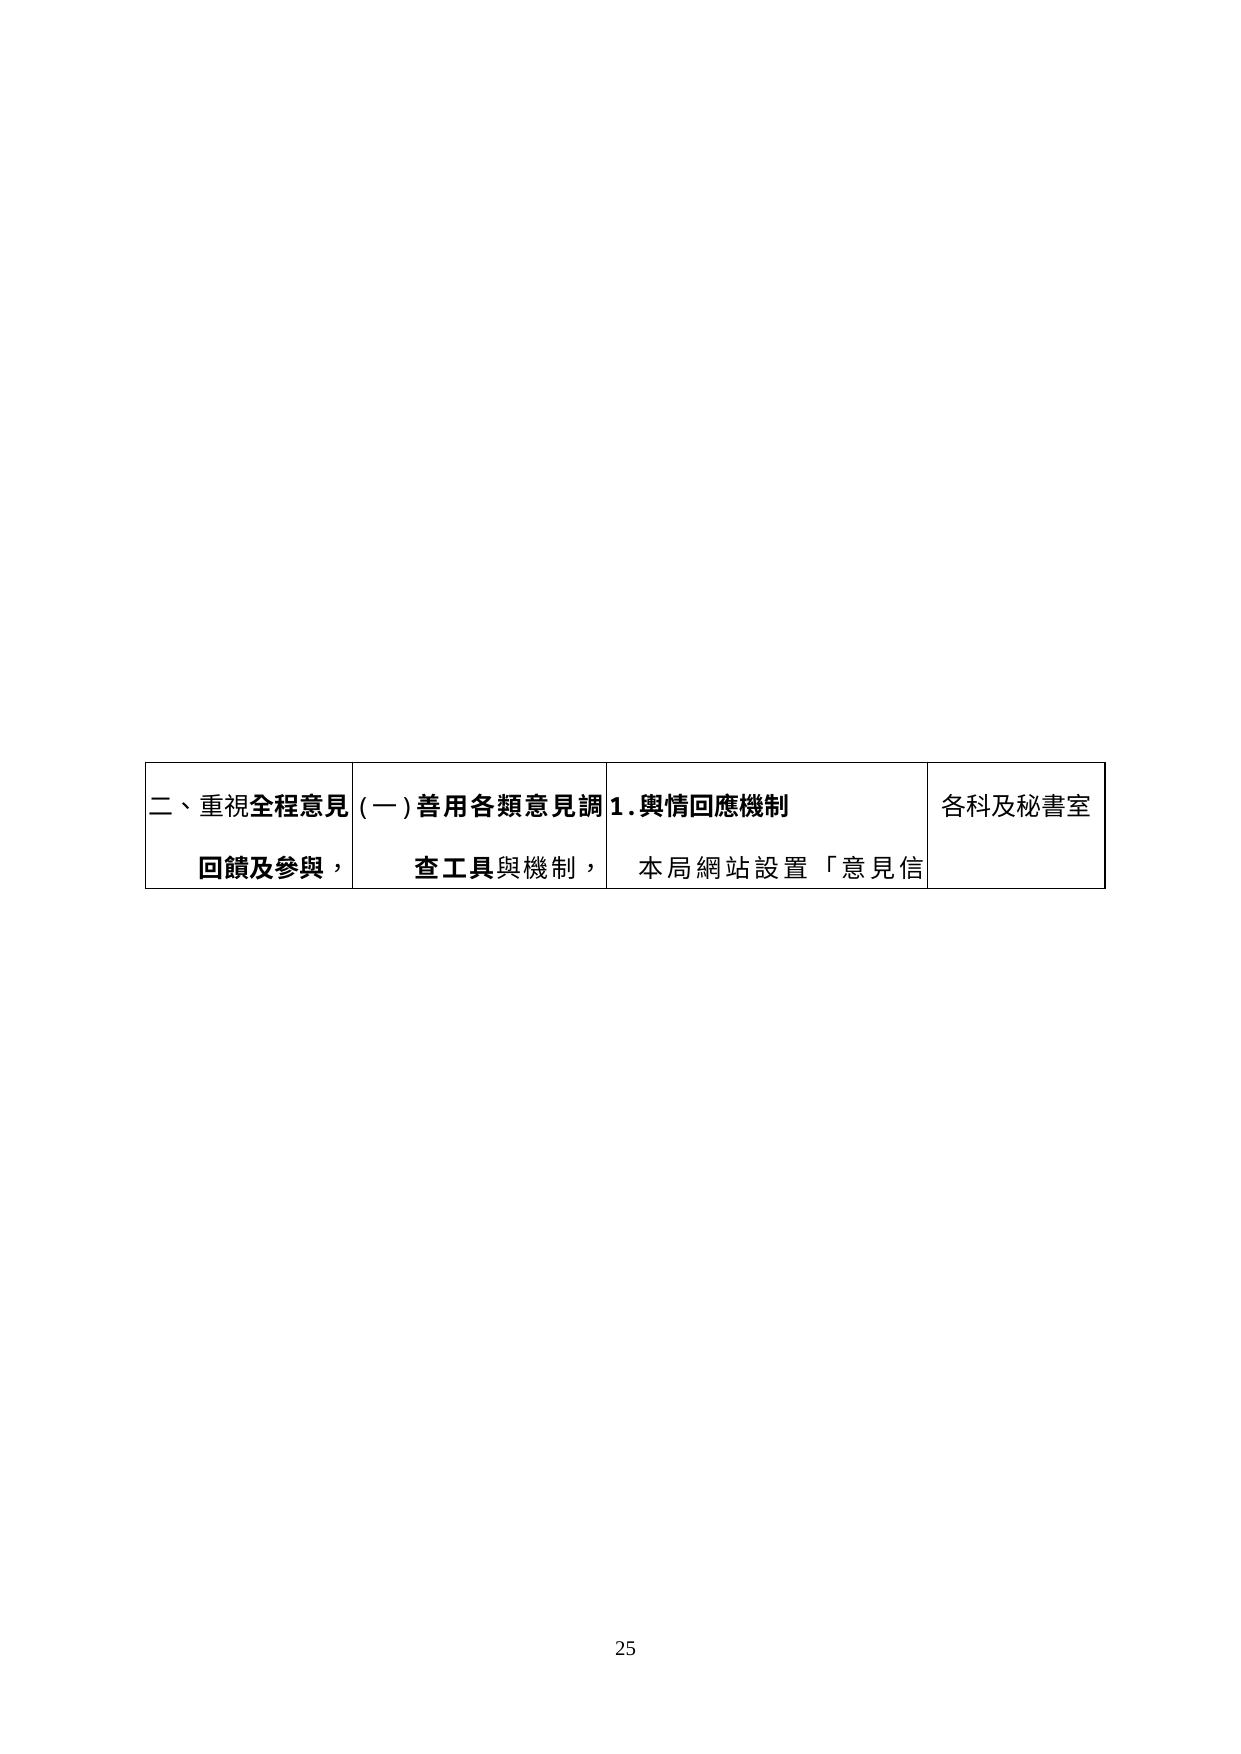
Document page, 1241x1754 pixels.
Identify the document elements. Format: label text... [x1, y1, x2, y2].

table_cell 二、重視全程意見回饋及參與， [146, 763, 352, 888]
table_cell 1.輿情回應機制 本局網站設置「意見信 [607, 763, 927, 888]
table_cell (一)善用各類意見調查工具與機制， [353, 763, 606, 888]
table_cell 各科及秘書室 [928, 763, 1104, 888]
